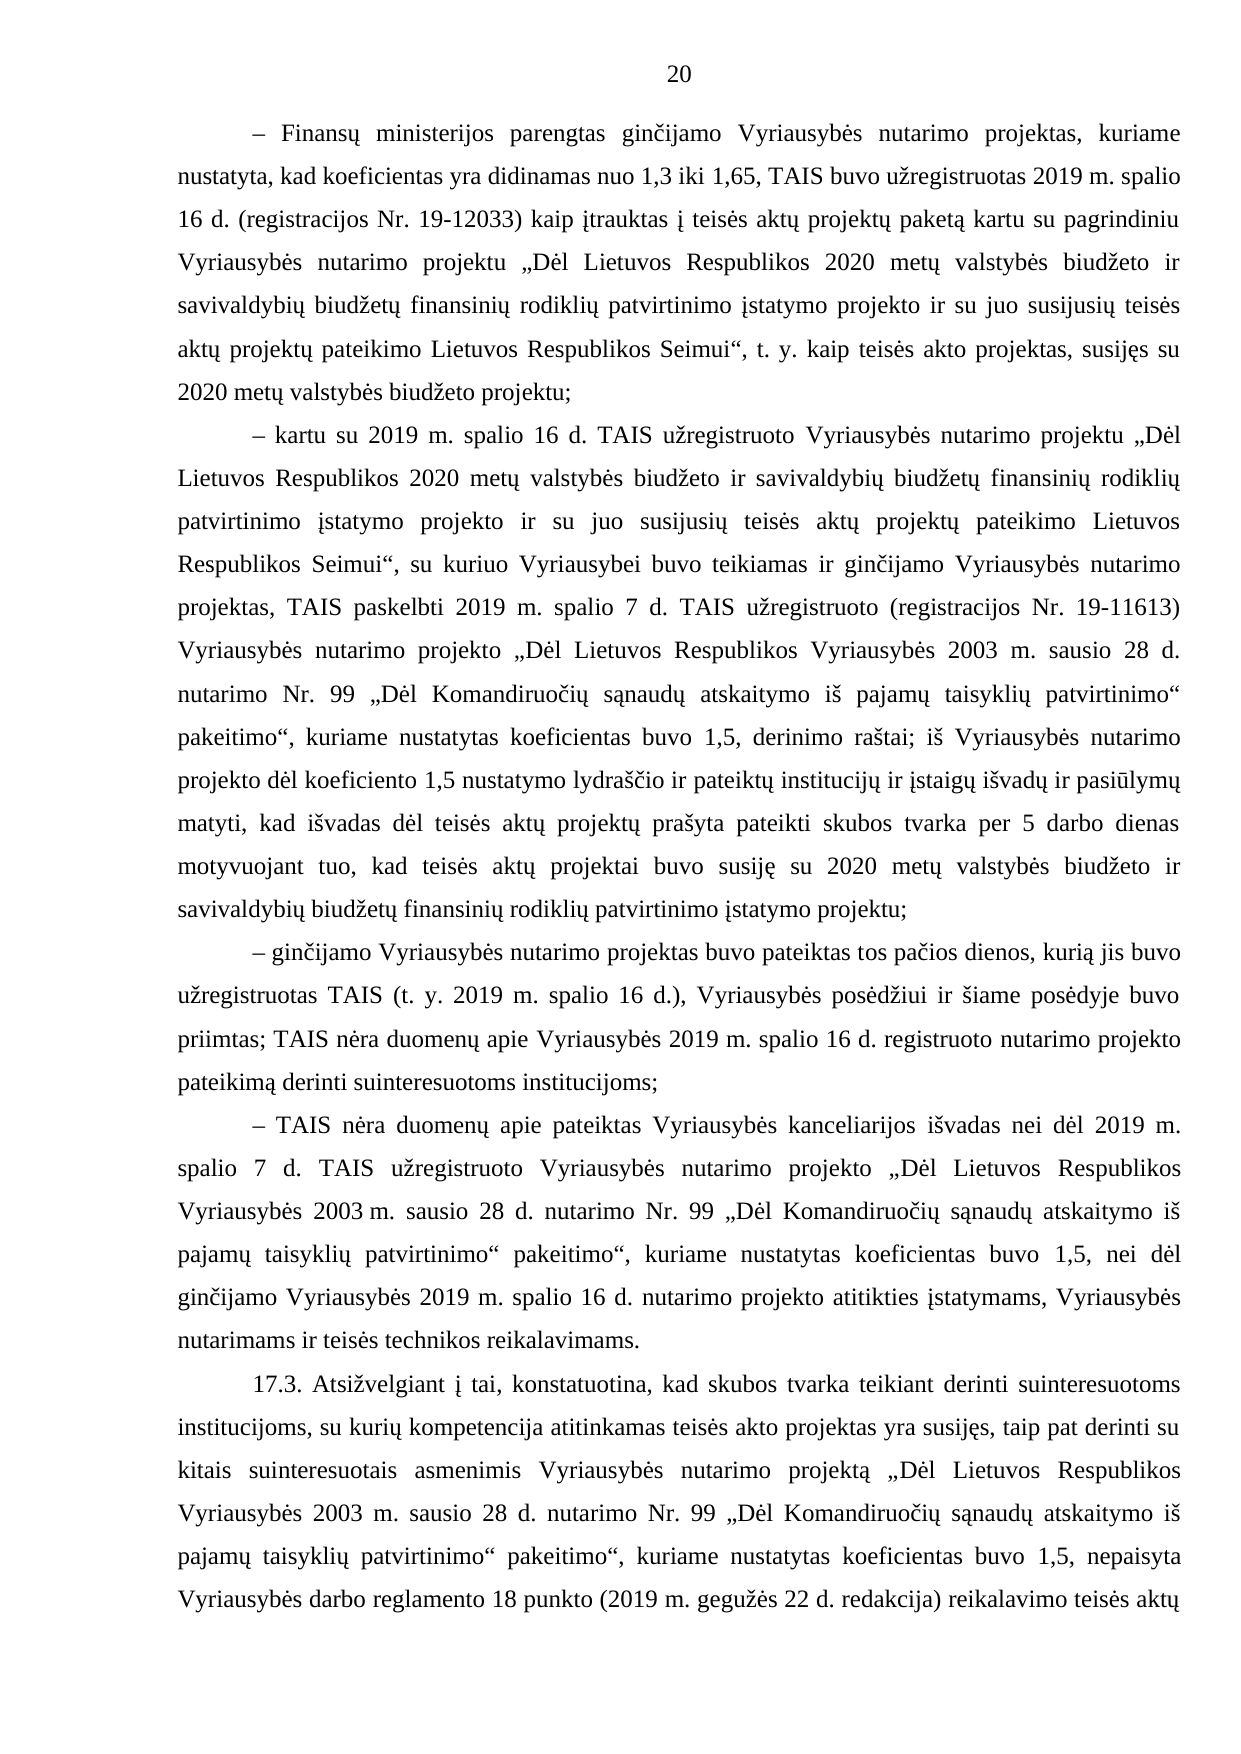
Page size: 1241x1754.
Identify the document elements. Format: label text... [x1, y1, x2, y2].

text – Finansų ministerijos parengtas ginčijamo Vyriausybės nutarimo projektas, kuriame nustatyta, kad koeficientas yra didinamas nuo 1,3 iki 1,65, TAIS buvo užregistruotas 2019 m. spalio 16 d. (registracijos Nr. 19-12033) kaip įtrauktas į teisės aktų projektų paketą kartu su pagrindiniu Vyriausybės nutarimo projektu „Dėl Lietuvos Respublikos 2020 metų valstybės biudžeto ir savivaldybių biudžetų finansinių rodiklių patvirtinimo įstatymo projekto ir su juo susijusių teisės aktų projektų pateikimo Lietuvos Respublikos Seimui“, t. y. kaip teisės akto projektas, susijęs su 2020 metų valstybės biudžeto projektu; [177, 118, 1181, 406]
text – ginčijamo Vyriausybės nutarimo projektas buvo pateiktas tos pačios dienos, kurią jis buvo užregistruotas TAIS (t. y. 2019 m. spalio 16 d.), Vyriausybės posėdžiui ir šiame posėdyje buvo priimtas; TAIS nėra duomenų apie Vyriausybės 2019 m. spalio 16 d. registruoto nutarimo projekto pateikimą derinti suinteresuotoms institucijoms; [177, 937, 1181, 1096]
text – TAIS nėra duomenų apie pateiktas Vyriausybės kanceliarijos išvadas nei dėl 2019 m. spalio 7 d. TAIS užregistruoto Vyriausybės nutarimo projekto „Dėl Lietuvos Respublikos Vyriausybės 2003 m. sausio 28 d. nutarimo Nr. 99 „Dėl Komandiruočių sąnaudų atskaitymo iš pajamų taisyklių patvirtinimo“ pakeitimo“, kuriame nustatytas koeficientas buvo 1,5, nei dėl ginčijamo Vyriausybės 2019 m. spalio 16 d. nutarimo projekto atitikties įstatymams, Vyriausybės nutarimams ir teisės technikos reikalavimams. [177, 1110, 1181, 1354]
text – kartu su 2019 m. spalio 16 d. TAIS užregistruoto Vyriausybės nutarimo projektu „Dėl Lietuvos Respublikos 2020 metų valstybės biudžeto ir savivaldybių biudžetų finansinių rodiklių patvirtinimo įstatymo projekto ir su juo susijusių teisės aktų projektų pateikimo Lietuvos Respublikos Seimui“, su kuriuo Vyriausybei buvo teikiamas ir ginčijamo Vyriausybės nutarimo projektas, TAIS paskelbti 2019 m. spalio 7 d. TAIS užregistruoto (registracijos Nr. 19-11613) Vyriausybės nutarimo projekto „Dėl Lietuvos Respublikos Vyriausybės 2003 m. sausio 28 d. nutarimo Nr. 99 „Dėl Komandiruočių sąnaudų atskaitymo iš pajamų taisyklių patvirtinimo“ pakeitimo“, kuriame nustatytas koeficientas buvo 1,5, derinimo raštai; iš Vyriausybės nutarimo projekto dėl koeficiento 1,5 nustatymo lydraščio ir pateiktų institucijų ir įstaigų išvadų ir pasiūlymų matyti, kad išvadas dėl teisės aktų projektų prašyta pateikti skubos tvarka per 5 darbo dienas motyvuojant tuo, kad teisės aktų projektai buvo susiję su 2020 metų valstybės biudžeto ir savivaldybių biudžetų finansinių rodiklių patvirtinimo įstatymo projektu; [177, 420, 1181, 923]
text 17.3. Atsižvelgiant į tai, konstatuotina, kad skubos tvarka teikiant derinti suinteresuotoms institucijoms, su kurių kompetencija atitinkamas teisės akto projektas yra susijęs, taip pat derinti su kitais suinteresuotais asmenimis Vyriausybės nutarimo projektą „Dėl Lietuvos Respublikos Vyriausybės 2003 m. sausio 28 d. nutarimo Nr. 99 „Dėl Komandiruočių sąnaudų atskaitymo iš pajamų taisyklių patvirtinimo“ pakeitimo“, kuriame nustatytas koeficientas buvo 1,5, nepaisyta Vyriausybės darbo reglamento 18 punkto (2019 m. gegužės 22 d. redakcija) reikalavimo teisės aktų [177, 1369, 1181, 1613]
